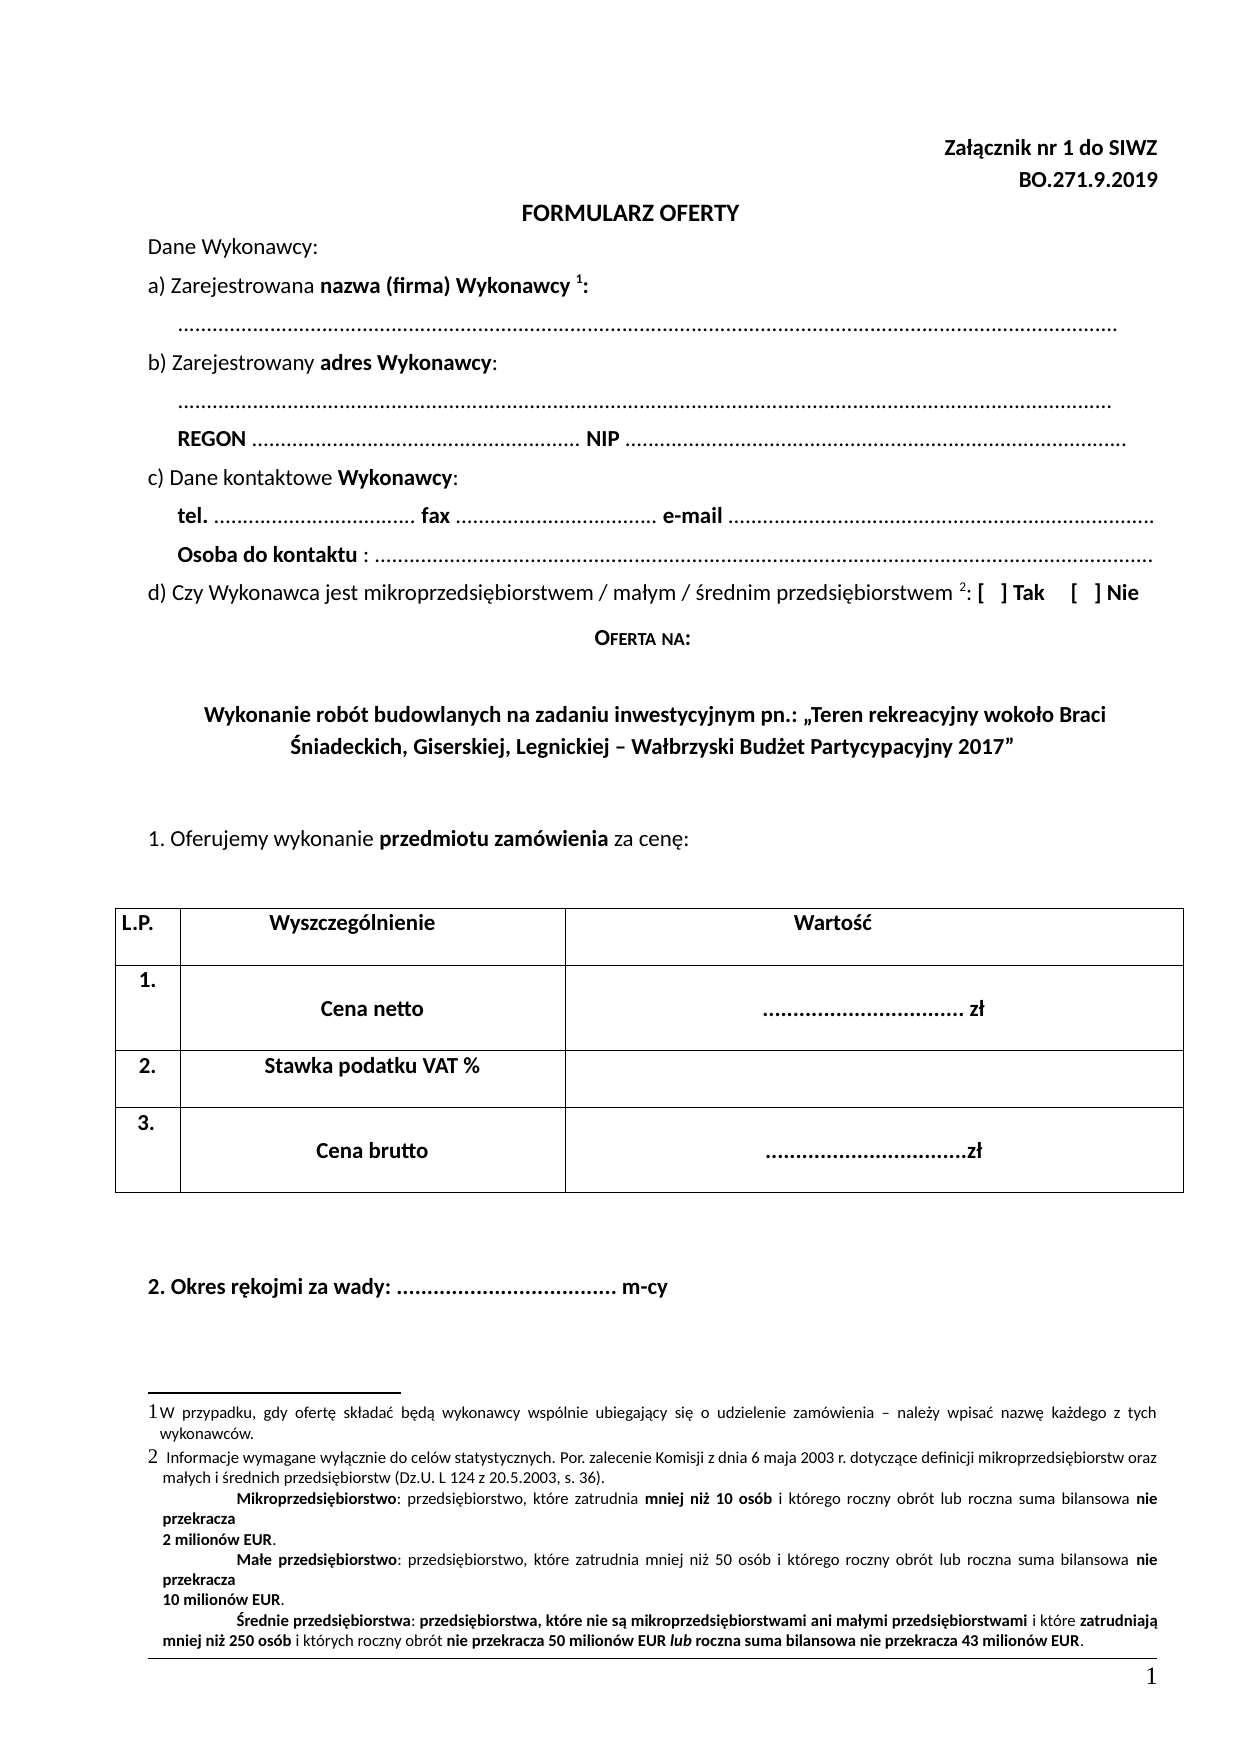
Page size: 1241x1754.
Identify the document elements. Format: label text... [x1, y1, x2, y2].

table_header Wyszczególnienie [181, 909, 565, 964]
subtitle FORMULARZ OFERTY [103, 197, 1157, 228]
table_cell 1. [116, 966, 180, 1050]
text 2. Okres rękojmi za wady: .................................... m-cy [148, 1272, 1157, 1300]
text 1. Oferujemy wykonanie przedmiotu zamówienia za cenę: [148, 824, 1157, 852]
text d) Czy Wykonawca jest mikroprzedsiębiorstwem / małym / średnim przedsiębiorstwem : [ ] Tak [ ] Nie [148, 578, 1157, 606]
text c) Dane kontaktowe Wykonawcy: [148, 463, 1157, 491]
text b) Zarejestrowany adres Wykonawcy: [148, 348, 1157, 376]
text Wykonanie robót budowlanych na zadaniu inwestycyjnym pn.: „Teren rekreacyjny wokoło Braci Śniadeckich, Giserskiej, Legnickiej – Wałbrzyski Budżet Partycypacyjny 2017” [148, 700, 1157, 760]
subtitle BO.271.9.2019 [148, 165, 1158, 193]
text REGON ......................................................... NIP ....................................................................................... [177, 424, 1157, 452]
text .................................................................................................................................................................. [177, 386, 1157, 414]
text Dane Wykonawcy: [148, 232, 1157, 260]
text Informacje wymagane wyłącznie do celów statystycznych. Por. zalecenie Komisji z dnia 6 maja 2003 r. dotyczące definicji mikroprzedsiębiorstw oraz małych i średnich przedsiębiorstw (Dz.U. L 124 z 20.5.2003, s. 36). [148, 1444, 1157, 1488]
table_cell 2. [116, 1051, 180, 1107]
text a) Zarejestrowana nazwa (firma) Wykonawcy : [148, 271, 1157, 299]
text tel. ................................... fax ................................... e-mail .......................................................................... [177, 501, 1157, 529]
text Małe przedsiębiorstwo: przedsiębiorstwo, które zatrudnia mniej niż 50 osób i którego roczny obrót lub roczna suma bilansowa nie przekracza 10 milionów EUR. [162, 1549, 1157, 1610]
table_header L.P. [116, 909, 180, 964]
table_cell Stawka podatku VAT % [181, 1051, 565, 1107]
table_cell Cena brutto [181, 1108, 565, 1192]
table_cell .................................zł [566, 1108, 1183, 1192]
table_header Wartość [566, 909, 1183, 964]
table_cell ................................. zł [566, 966, 1183, 1050]
table_cell 3. [116, 1108, 180, 1192]
text ................................................................................................................................................................... [177, 309, 1157, 337]
text W przypadku, gdy ofertę składać będą wykonawcy wspólnie ubiegający się o udzielenie zamówienia – należy wpisać nazwę każdego z tych wykonawców. [148, 1399, 1157, 1444]
text Oferta na: [148, 623, 1143, 651]
text Osoba do kontaktu : ....................................................................................................................................... [177, 540, 1157, 568]
text Załącznik nr 1 do SIWZ [148, 133, 1157, 161]
table_cell Cena netto [181, 966, 565, 1050]
text Mikroprzedsiębiorstwo: przedsiębiorstwo, które zatrudnia mniej niż 10 osób i którego roczny obrót lub roczna suma bilansowa nie przekracza 2 milionów EUR. [162, 1488, 1157, 1549]
table_cell [566, 1051, 1183, 1107]
text Średnie przedsiębiorstwa: przedsiębiorstwa, które nie są mikroprzedsiębiorstwami ani małymi przedsiębiorstwami i które zatrudniają mniej niż 250 osób i których roczny obrót nie przekracza 50 milionów EUR lub roczna suma bilansowa nie przekracza 43 milionów EUR. [162, 1610, 1157, 1651]
